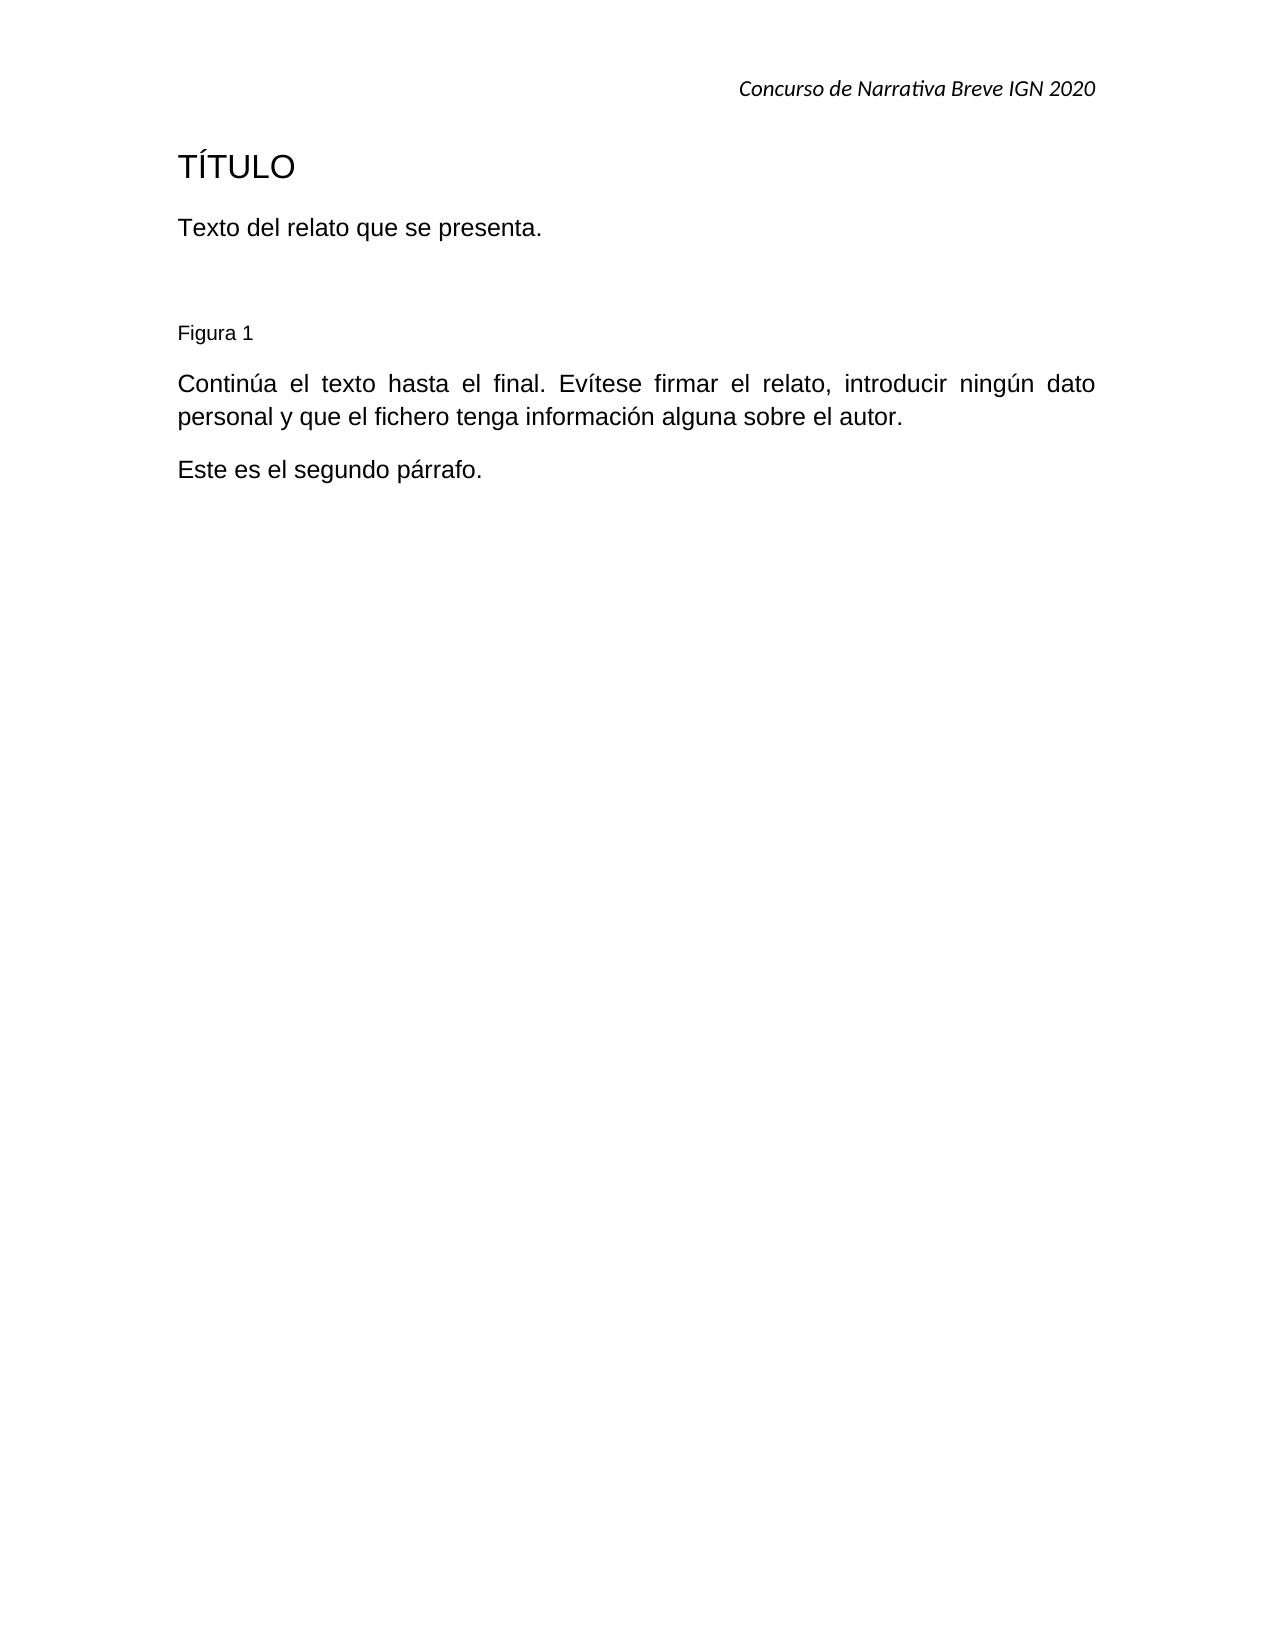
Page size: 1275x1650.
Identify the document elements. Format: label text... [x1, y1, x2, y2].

text TÍTULO [177, 148, 1098, 186]
text Este es el segundo párrafo. [177, 456, 1098, 484]
text Continúa el texto hasta el final. Evítese firmar el relato, introducir ningún dato personal y que el fichero tenga información alguna sobre el autor. [177, 369, 1098, 430]
text Figura 1 [177, 320, 1098, 344]
text Texto del relato que se presenta. [177, 213, 1098, 241]
